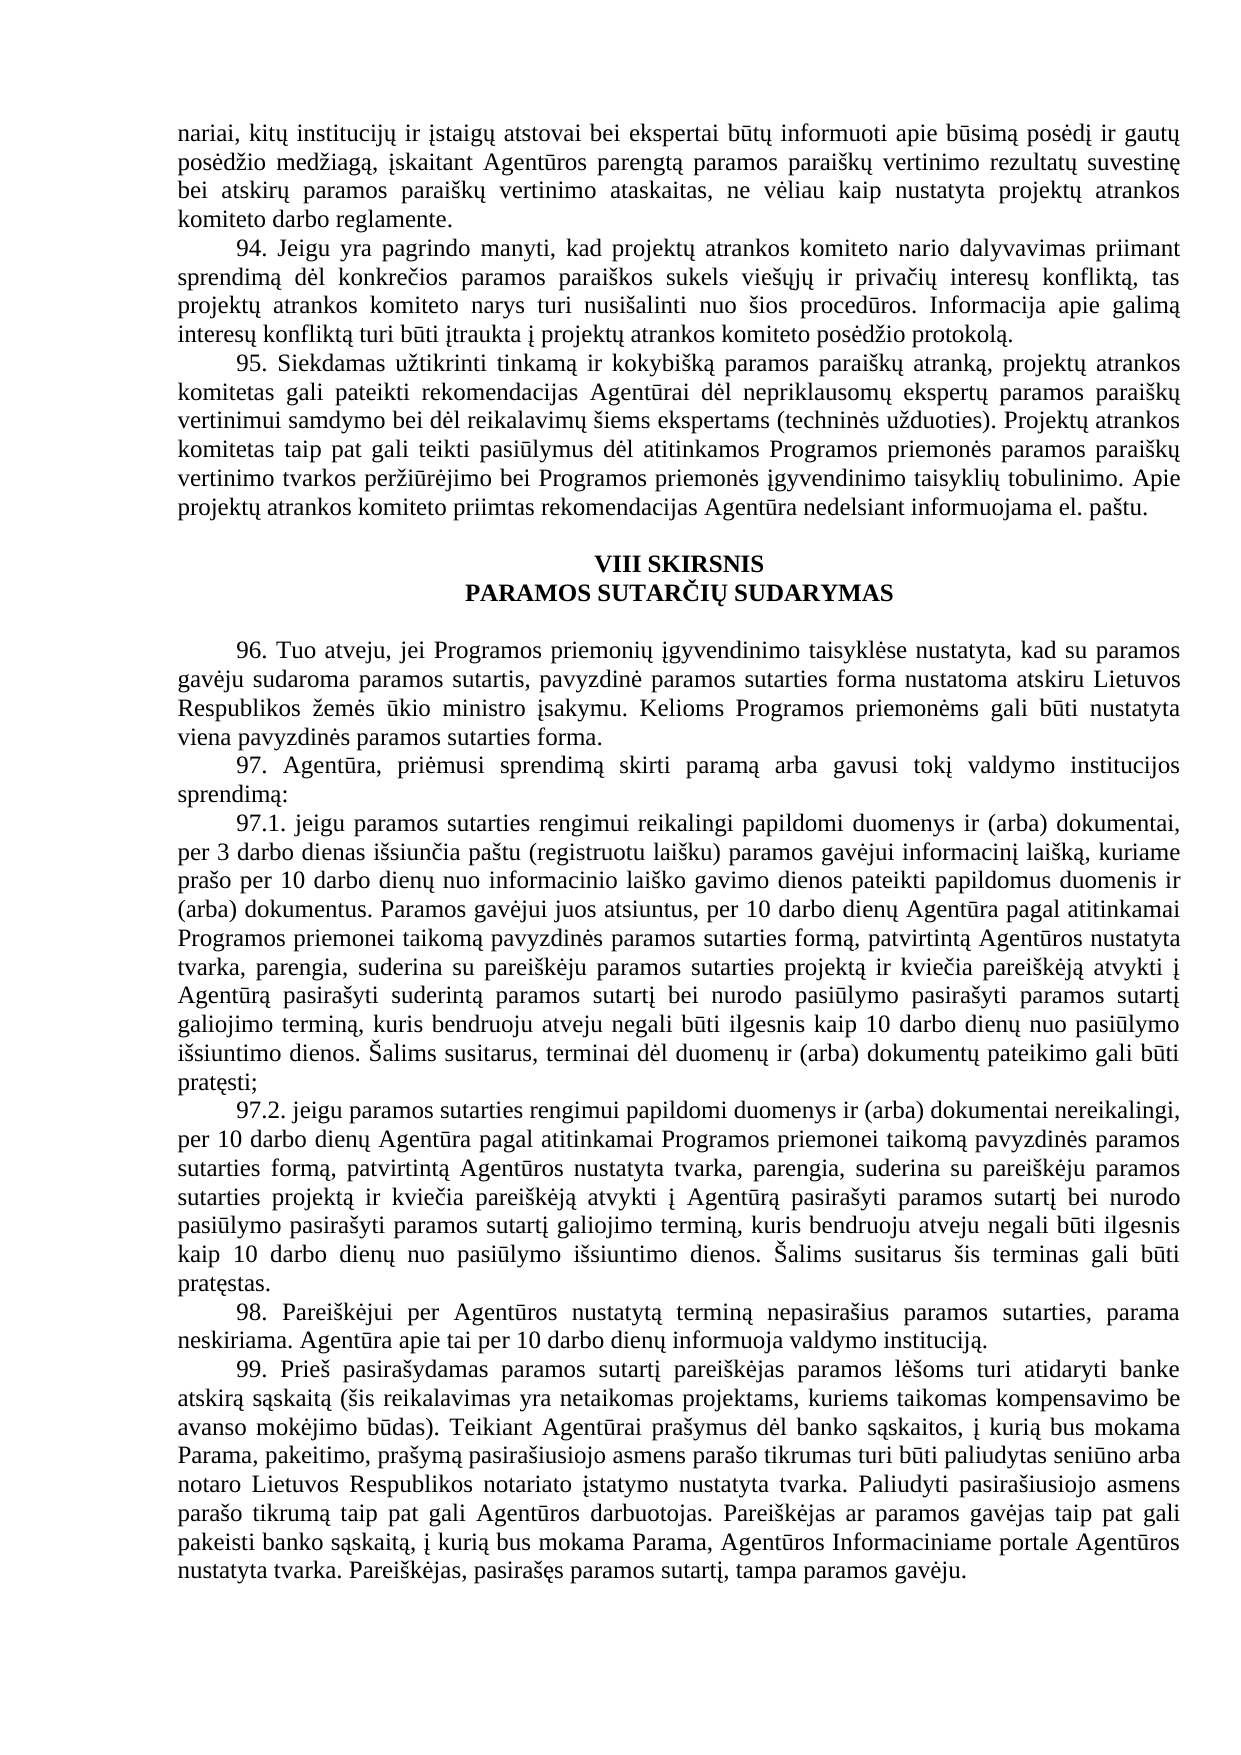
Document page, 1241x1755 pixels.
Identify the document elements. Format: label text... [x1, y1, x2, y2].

text 99. Prieš pasirašydamas paramos sutartį pareiškėjas paramos lėšoms turi atidaryti banke atskirą sąskaitą (šis reikalavimas yra netaikomas projektams, kuriems taikomas kompensavimo be avanso mokėjimo būdas). Teikiant Agentūrai prašymus dėl banko sąskaitos, į kurią bus mokama Parama, pakeitimo, prašymą pasirašiusiojo asmens parašo tikrumas turi būti paliudytas seniūno arba notaro Lietuvos Respublikos notariato įstatymo nustatyta tvarka. Paliudyti pasirašiusiojo asmens parašo tikrumą taip pat gali Agentūros darbuotojas. Pareiškėjas ar paramos gavėjas taip pat gali pakeisti banko sąskaitą, į kurią bus mokama Parama, Agentūros Informaciniame portale Agentūros nustatyta tvarka. Pareiškėjas, pasirašęs paramos sutartį, tampa paramos gavėju. [177, 1354, 1181, 1584]
text 97.2. jeigu paramos sutarties rengimui papildomi duomenys ir (arba) dokumentai nereikalingi, per 10 darbo dienų Agentūra pagal atitinkamai Programos priemonei taikomą pavyzdinės paramos sutarties formą, patvirtintą Agentūros nustatyta tvarka, parengia, suderina su pareiškėju paramos sutarties projektą ir kviečia pareiškėją atvykti į Agentūrą pasirašyti paramos sutartį bei nurodo pasiūlymo pasirašyti paramos sutartį galiojimo terminą, kuris bendruoju atveju negali būti ilgesnis kaip 10 darbo dienų nuo pasiūlymo išsiuntimo dienos. Šalims susitarus šis terminas gali būti pratęstas. [177, 1096, 1181, 1297]
text 97.1. jeigu paramos sutarties rengimui reikalingi papildomi duomenys ir (arba) dokumentai, per 3 darbo dienas išsiunčia paštu (registruotu laišku) paramos gavėjui informacinį laišką, kuriame prašo per 10 darbo dienų nuo informacinio laiško gavimo dienos pateikti papildomus duomenis ir (arba) dokumentus. Paramos gavėjui juos atsiuntus, per 10 darbo dienų Agentūra pagal atitinkamai Programos priemonei taikomą pavyzdinės paramos sutarties formą, patvirtintą Agentūros nustatyta tvarka, parengia, suderina su pareiškėju paramos sutarties projektą ir kviečia pareiškėją atvykti į Agentūrą pasirašyti suderintą paramos sutartį bei nurodo pasiūlymo pasirašyti paramos sutartį galiojimo terminą, kuris bendruoju atveju negali būti ilgesnis kaip 10 darbo dienų nuo pasiūlymo išsiuntimo dienos. Šalims susitarus, terminai dėl duomenų ir (arba) dokumentų pateikimo gali būti pratęsti; [177, 808, 1181, 1096]
text 95. Siekdamas užtikrinti tinkamą ir kokybišką paramos paraiškų atranką, projektų atrankos komitetas gali pateikti rekomendacijas Agentūrai dėl nepriklausomų ekspertų paramos paraiškų vertinimui samdymo bei dėl reikalavimų šiems ekspertams (techninės užduoties). Projektų atrankos komitetas taip pat gali teikti pasiūlymus dėl atitinkamos Programos priemonės paramos paraiškų vertinimo tvarkos peržiūrėjimo bei Programos priemonės įgyvendinimo taisyklių tobulinimo. Apie projektų atrankos komiteto priimtas rekomendacijas Agentūra nedelsiant informuojama el. paštu. [177, 348, 1181, 521]
text 98. Pareiškėjui per Agentūros nustatytą terminą nepasirašius paramos sutarties, parama neskiriama. Agentūra apie tai per 10 darbo dienų informuoja valdymo instituciją. [177, 1297, 1181, 1354]
text VIII SKIRSNIS [177, 549, 1181, 578]
text PARAMOS SUTARČIŲ SUDARYMAS [177, 578, 1181, 607]
text 96. Tuo atveju, jei Programos priemonių įgyvendinimo taisyklėse nustatyta, kad su paramos gavėju sudaroma paramos sutartis, pavyzdinė paramos sutarties forma nustatoma atskiru Lietuvos Respublikos žemės ūkio ministro įsakymu. Kelioms Programos priemonėms gali būti nustatyta viena pavyzdinės paramos sutarties forma. [177, 636, 1181, 751]
text 97. Agentūra, priėmusi sprendimą skirti paramą arba gavusi tokį valdymo institucijos sprendimą: [177, 751, 1181, 808]
text 94. Jeigu yra pagrindo manyti, kad projektų atrankos komiteto nario dalyvavimas priimant sprendimą dėl konkrečios paramos paraiškos sukels viešųjų ir privačių interesų konfliktą, tas projektų atrankos komiteto narys turi nusišalinti nuo šios procedūros. Informacija apie galimą interesų konfliktą turi būti įtraukta į projektų atrankos komiteto posėdžio protokolą. [177, 233, 1181, 348]
text nariai, kitų institucijų ir įstaigų atstovai bei ekspertai būtų informuoti apie būsimą posėdį ir gautų posėdžio medžiagą, įskaitant Agentūros parengtą paramos paraiškų vertinimo rezultatų suvestinę bei atskirų paramos paraiškų vertinimo ataskaitas, ne vėliau kaip nustatyta projektų atrankos komiteto darbo reglamente. [177, 118, 1181, 233]
